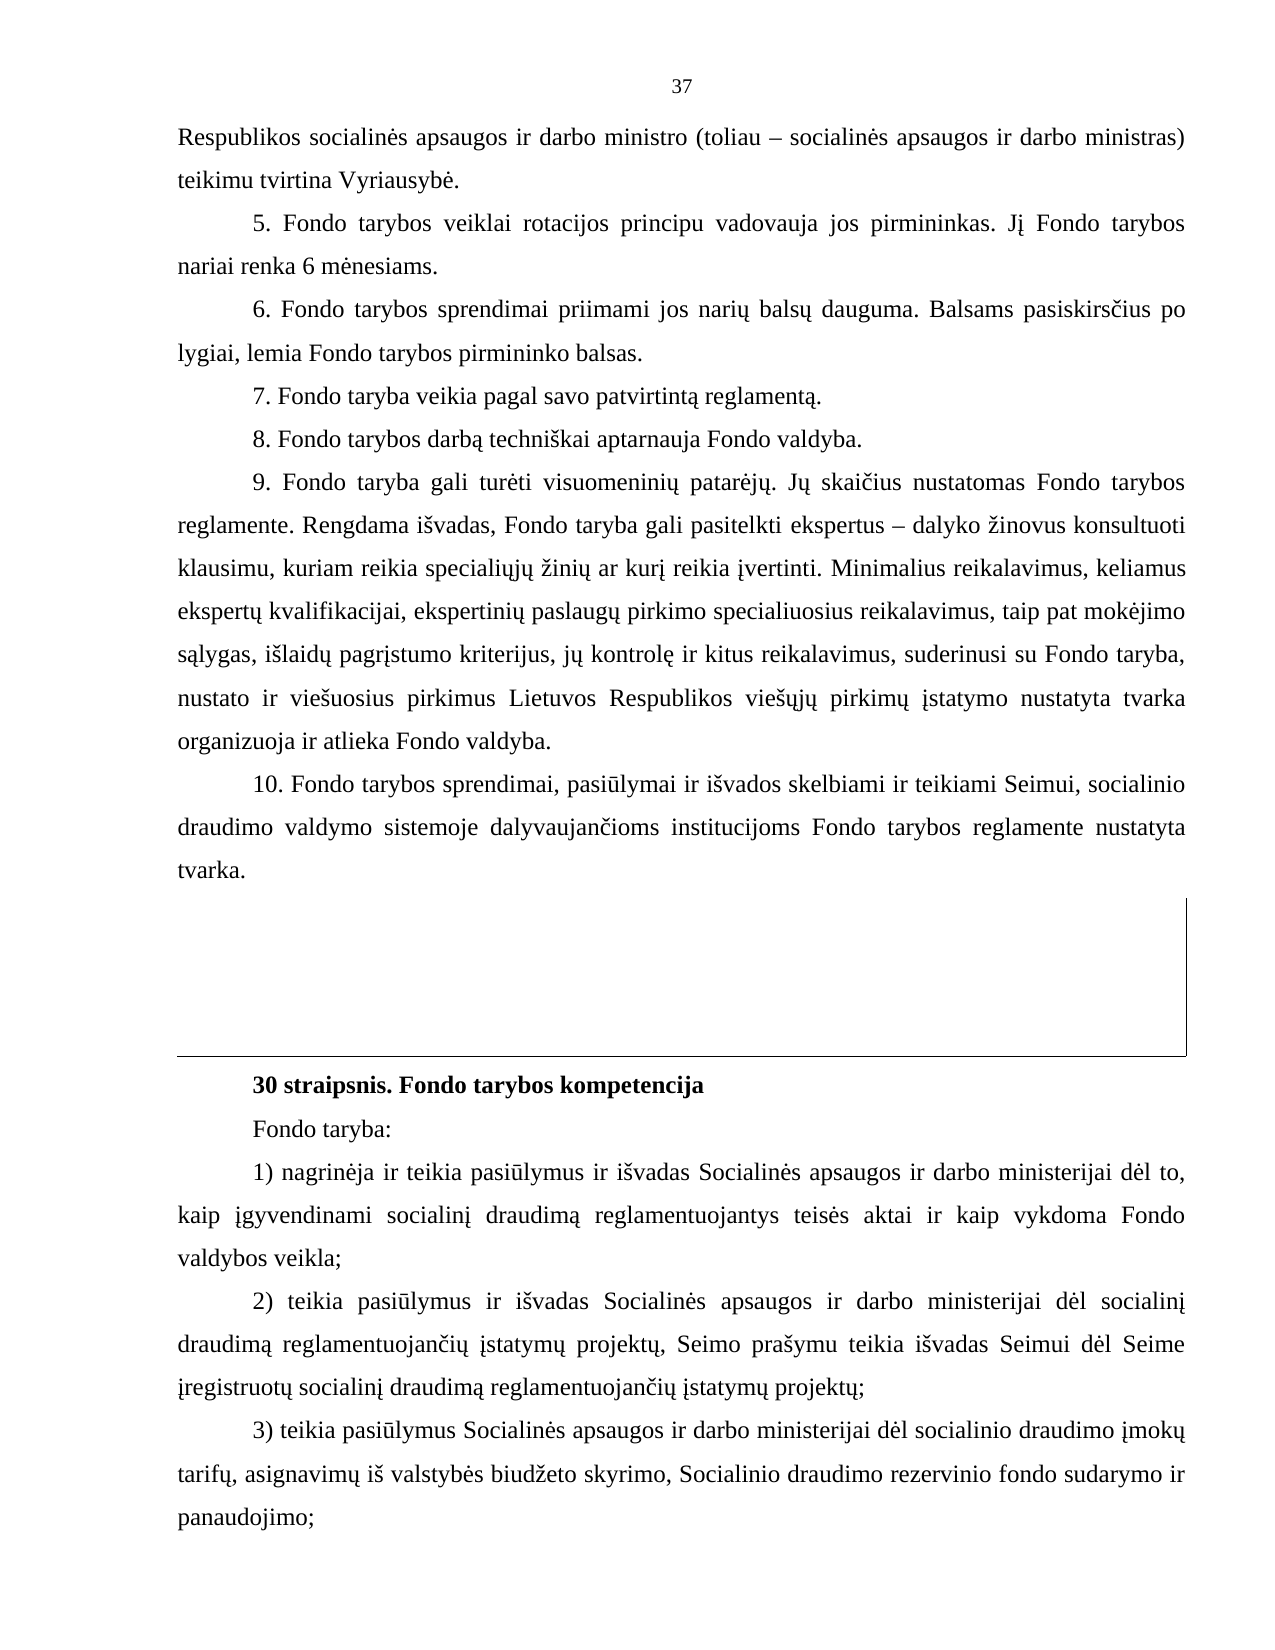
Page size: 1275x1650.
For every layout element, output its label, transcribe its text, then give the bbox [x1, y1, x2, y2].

text 5. Fondo tarybos veiklai rotacijos principu vadovauja jos pirmininkas. Jį Fondo tarybos nariai renka 6 mėnesiams. [177, 208, 1186, 280]
text 8. Fondo tarybos darbą techniškai aptarnauja Fondo valdyba. [177, 424, 1186, 453]
text 1) nagrinėja ir teikia pasiūlymus ir išvadas Socialinės apsaugos ir darbo ministerijai dėl to, kaip įgyvendinami socialinį draudimą reglamentuojantys teisės aktai ir kaip vykdoma Fondo valdybos veikla; [177, 1157, 1186, 1272]
text 3) teikia pasiūlymus Socialinės apsaugos ir darbo ministerijai dėl socialinio draudimo įmokų tarifų, asignavimų iš valstybės biudžeto skyrimo, Socialinio draudimo rezervinio fondo sudarymo ir panaudojimo; [177, 1416, 1186, 1531]
text 30 straipsnis. Fondo tarybos kompetencija [177, 1071, 1186, 1099]
text 2) teikia pasiūlymus ir išvadas Socialinės apsaugos ir darbo ministerijai dėl socialinį draudimą reglamentuojančių įstatymų projektų, Seimo prašymu teikia išvadas Seimui dėl Seime įregistruotų socialinį draudimą reglamentuojančių įstatymų projektų; [177, 1286, 1186, 1401]
text 7. Fondo taryba veikia pagal savo patvirtintą reglamentą. [177, 381, 1186, 409]
text Respublikos socialinės apsaugos ir darbo ministro (toliau – socialinės apsaugos ir darbo ministras) teikimu tvirtina Vyriausybė. [177, 122, 1186, 194]
text Fondo taryba: [177, 1114, 1186, 1142]
text 9. Fondo taryba gali turėti visuomeninių patarėjų. Jų skaičius nustatomas Fondo tarybos reglamente. Rengdama išvadas, Fondo taryba gali pasitelkti ekspertus – dalyko žinovus konsultuoti klausimu, kuriam reikia specialiųjų žinių ar kurį reikia įvertinti. Minimalius reikalavimus, keliamus ekspertų kvalifikacijai, ekspertinių paslaugų pirkimo specialiuosius reikalavimus, taip pat mokėjimo sąlygas, išlaidų pagrįstumo kriterijus, jų kontrolę ir kitus reikalavimus, suderinusi su Fondo taryba, nustato ir viešuosius pirkimus Lietuvos Respublikos viešųjų pirkimų įstatymo nustatyta tvarka organizuoja ir atlieka Fondo valdyba. [177, 467, 1186, 754]
text 6. Fondo tarybos sprendimai priimami jos narių balsų dauguma. Balsams pasiskirsčius po lygiai, lemia Fondo tarybos pirmininko balsas. [177, 294, 1186, 366]
text 10. Fondo tarybos sprendimai, pasiūlymai ir išvados skelbiami ir teikiami Seimui, socialinio draudimo valdymo sistemoje dalyvaujančioms institucijoms Fondo tarybos reglamente nustatyta tvarka. [177, 769, 1186, 884]
